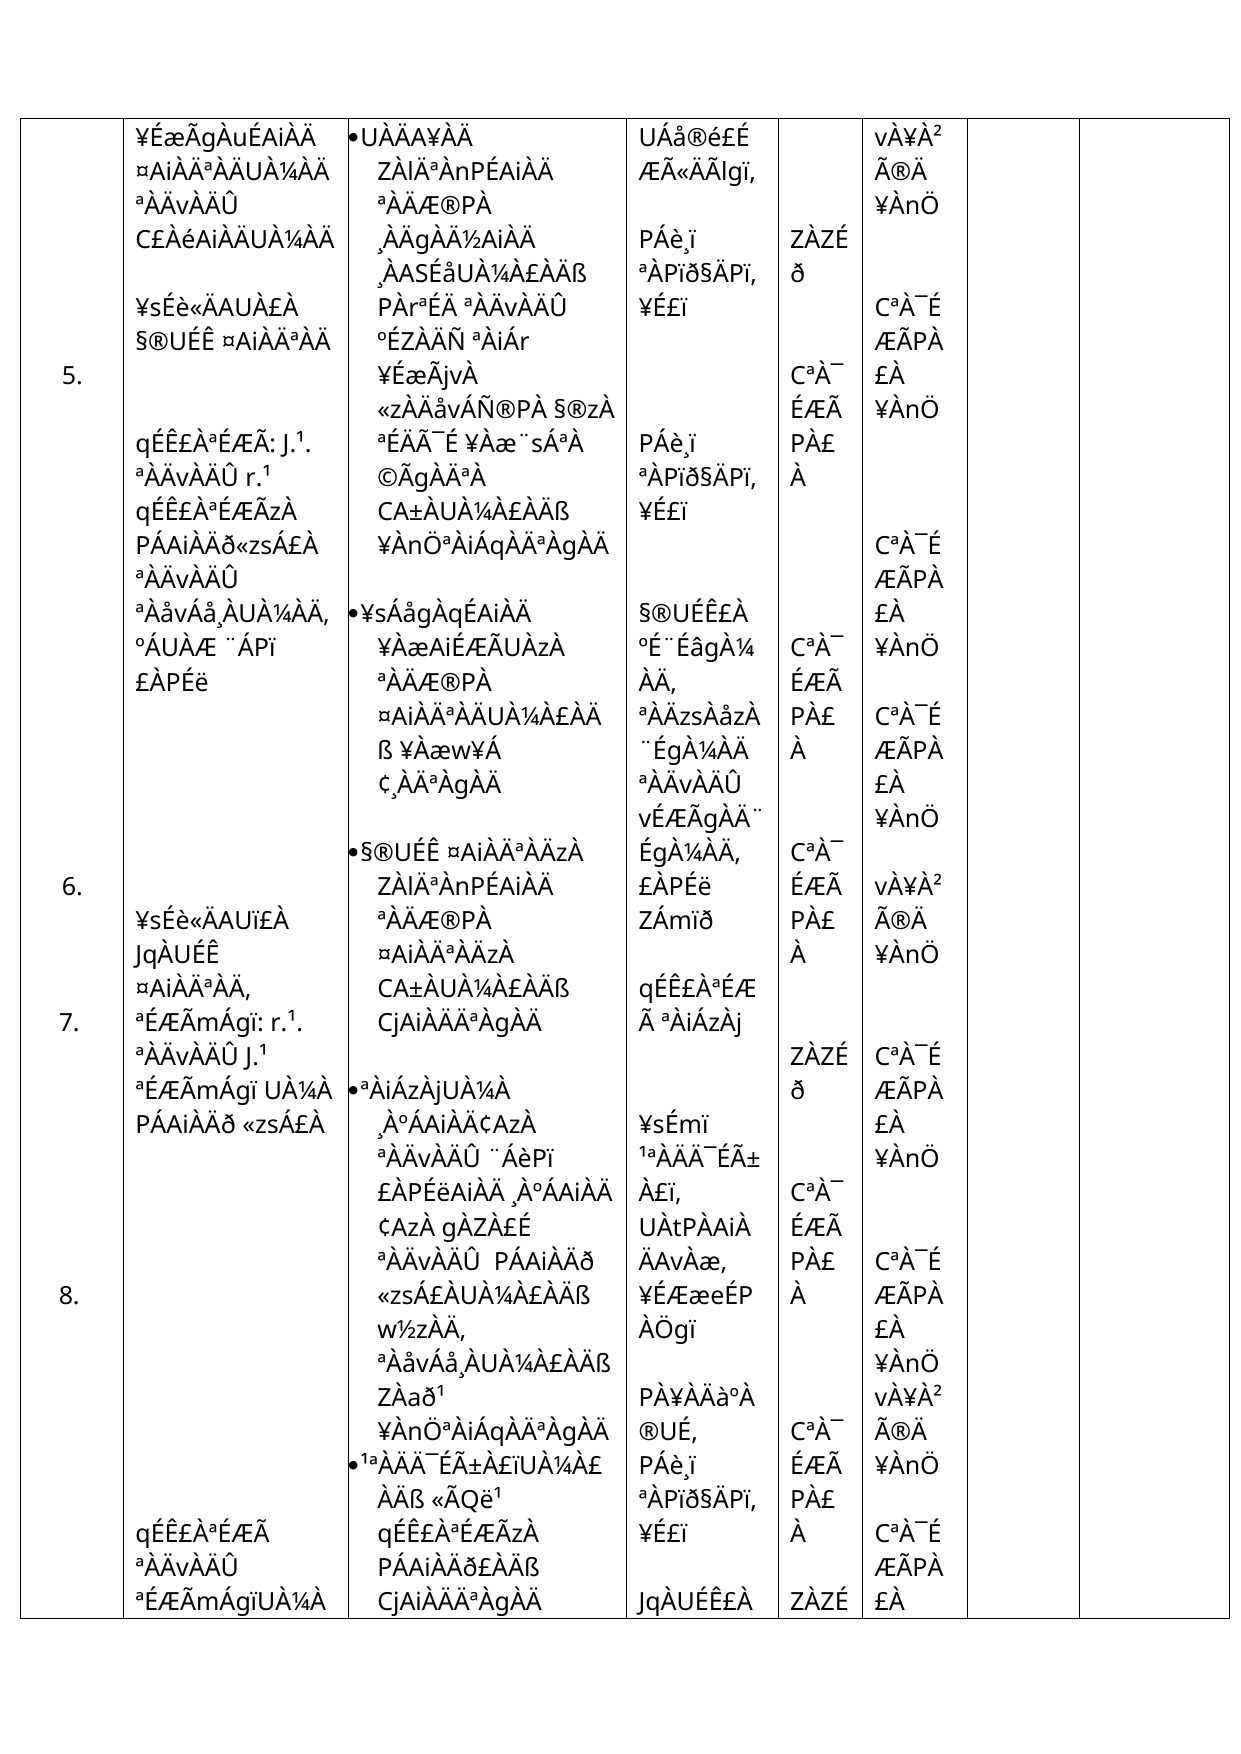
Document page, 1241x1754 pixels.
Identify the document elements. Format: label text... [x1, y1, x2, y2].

table_cell vÀ¥À²Ã®Ä ¥ÀnÖ CªÀ¯ÉÆÃPÀ£À ¥ÀnÖ CªÀ¯ÉÆÃPÀ£À ¥ÀnÖ CªÀ¯ÉÆÃPÀ£À ¥ÀnÖ vÀ¥À²Ã®Ä ¥ÀnÖ CªÀ¯ÉÆÃPÀ£À ¥ÀnÖ CªÀ¯ÉÆÃPÀ£À ¥ÀnÖ vÀ¥À²Ã®Ä ¥ÀnÖ CªÀ¯ÉÆÃPÀ£À [863, 119, 967, 1618]
table_cell UÁå®é£ÉÆÃ«ÄÃlgï, PÁè¸ï ªÀPïð§ÄPï, ¥É£ï PÁè¸ï ªÀPïð§ÄPï, ¥É£ï §®UÉÊ£À ºÉ¨ÉâgÀ¼ÀÄ, ªÀÄzsÀåzÀ ¨ÉgÀ¼ÀÄ ªÀÄvÀÄÛ vÉÆÃgÀÄ¨ÉgÀ¼ÀÄ, £ÀPÉë ZÁmïð qÉÊ£ÀªÉÆÃ ªÀiÁzÀj ¥sÉmï ¹ªÀÄÄ¯ÉÃ±À£ï, UÀtPÀAiÀÄAvÀæ, ¥ÉÆæeÉPÀÖgï PÀ¥ÀÄàºÀ®UÉ, PÁè¸ï ªÀPïð§ÄPï, ¥É£ï JqÀUÉÊ£À [627, 119, 778, 1618]
table_cell [968, 119, 1079, 1618]
table_cell 5. 6. 7. 8. [21, 119, 123, 1618]
table_cell ¥ÉæÃgÀuÉAiÀÄ ¤AiÀÄªÀÄUÀ¼ÀÄ ªÀÄvÀÄÛ C£ÀéAiÀÄUÀ¼ÀÄ ¥sÉè«ÄAUÀ£À §®UÉÊ ¤AiÀÄªÀÄ qÉÊ£ÀªÉÆÃ: J.¹. ªÀÄvÀÄÛ r.¹ qÉÊ£ÀªÉÆÃzÀ PÁAiÀÄð«zsÁ£À ªÀÄvÀÄÛ ªÀåvÁå¸ÀUÀ¼ÀÄ, ºÁUÀÆ ¨ÁPï £ÀPÉë ¥sÉè«ÄAUï£À JqÀUÉÊ ¤AiÀÄªÀÄ, ªÉÆÃmÁgï: r.¹. ªÀÄvÀÄÛ J.¹ ªÉÆÃmÁgï UÀ¼À PÁAiÀÄð «zsÁ£À qÉÊ£ÀªÉÆÃ ªÀÄvÀÄÛ ªÉÆÃmÁgïUÀ¼À [124, 119, 348, 1618]
table_cell [1080, 119, 1229, 1618]
table_cell ZÀZÉð CªÀ¯ÉÆÃPÀ£À CªÀ¯ÉÆÃPÀ£À CªÀ¯ÉÆÃPÀ£À ZÀZÉð CªÀ¯ÉÆÃPÀ£À CªÀ¯ÉÆÃPÀ£À ZÀZÉ [779, 119, 862, 1618]
table_cell «zÀÄvï±ÀQÛAiÀÄ DPÀgÀUÀ¼À£ÀÄß ¥ÀæzÀ²ð¹ ¸ÀÆPÀÛ GzÁºÀgÀuÉUÀ¼À ªÀÄÆ®PÀ, «zÀåvï±ÀQÛAiÀÄ£ÀÄß ¥ÁgÀæA¨sÀzÀ°è GvÁà¢¸ÀÄvÀÛzÀÝ DPÀgÀUÀ¼À£ÀÄß ¥ÀjZÀ¬Ä¸ÀÄªÀÅzÀÄ ¥sÁågÀqÉAiÀÄ fÃªÀ£À ZÀjvÉæAiÀÄ ªÀiÁ»w ¸ÀAUÀæºÀuÉ D¬Ägï¸ÉÖqï ¥ÀæAiÉÆÃUÀzÀ ªÀÄÆ®PÀ «zÀÄåwÛ£À PÁAwÃAiÀÄ ¥ÀjuÁªÀÄªÀ£ÀÄß CxÉÊð¸ÀÄªÀÅzÀÄ ¥sÁågÀqÉ ¥ÀæAiÉÆÃUÀzÀ ªÀÄÆ®PÀ ¥ÉæÃjvÀ «zÀåvïZÁ®PÀ §®ªÀ£ÀÄß CjAiÀÄÄªÀgÀÄ UÀÄA¥ÀÄ ZÀlÄªÀnPÉAiÀÄ ªÀÄÆ®PÀ ¸ÀÄgÀÄ½AiÀÄ ¸ÀASÉåUÀ¼À£ÀÄß PÀrªÉÄ ªÀÄvÀÄÛ ºÉZÀÄÑ ªÀiÁr ¥ÉæÃjvÀ «zÀÄåvÁÑ®PÀ §®zÀ ªÉÄÃ¯É ¥Àæ¨sÁªÀ ©ÃgÀÄªÀ CA±ÀUÀ¼À£ÀÄß ¥ÀnÖªÀiÁqÀÄªÀgÀÄ ¥sÁågÀqÉAiÀÄ ¥ÀæAiÉÆÃUÀzÀ ªÀÄÆ®PÀ ¤AiÀÄªÀÄUÀ¼À£ÀÄß ¥Àæw¥Á¢¸ÀÄªÀgÀÄ §®UÉÊ ¤AiÀÄªÀÄzÀ ZÀlÄªÀnPÉAiÀÄ ªÀÄÆ®PÀ ¤AiÀÄªÀÄzÀ CA±ÀUÀ¼À£ÀÄß CjAiÀÄÄªÀgÀÄ ªÀiÁzÀjUÀ¼À ¸ÀºÁAiÀÄ¢AzÀ ªÀÄvÀÄÛ ¨ÁèPï £ÀPÉëAiÀÄ ¸ÀºÁAiÀÄ¢AzÀ gÀZÀ£É ªÀÄvÀÄÛ PÁAiÀÄð «zsÁ£ÀUÀ¼À£ÀÄß w½zÀÄ, ªÀåvÁå¸ÀUÀ¼À£ÀÄß ZÀað¹ ¥ÀnÖªÀiÁqÀÄªÀgÀÄ ¹ªÀÄÄ¯ÉÃ±À£ïUÀ¼À£ÀÄß «ÃQë¹ qÉÊ£ÀªÉÆÃzÀ PÁAiÀÄð£ÀÄß CjAiÀÄÄªÀgÀÄ J.¹.ªÀÄvÀÄÛ r.¹.qÉÊ£ÀªÉÆÃzÀ avÀæ ©r¸ÀÄªÀÅzÀÄ JqÀUÉÊ ¤AiÀÄªÀÄzÀ ZÀlÄªÀnPÉAiÀÄ ªÀÄÆ®PÀ ¤AiÀÄªÀÄzÀ CA±ÀUÀ¼À£ÀÄß CjAiÀÄÄªÀgÀÄ ªÀiÁzÀjUÀ¼À ¸ÀºÁAiÀÄ¢AzÀ ªÀÄvÀÄÛ ¨ÁèPï £ÀPÉëAiÀÄ ¸ÀºÁAiÀÄ¢AzÀ gÀZÀ£É ªÀÄvÀÄÛ PÁAiÀÄð «zsÁ£ÀUÀ¼À£ÀÄß w½AiÀÄÄªÀgÀÄ ¹ªÀÄÄ¯ÉÃ±À£ïUÀ¼À£ÀÄß «ÃQë¹ ªÉÆÃmÁgï£À PÁAiÀÄð£ÀÄß CjAiÀÄÄªÀgÀÄ ZÀZÉðAiÀÄ ªÀÄÆ®PÀ qÉÊ£ÀªÉÆÃ ªÀÄvÀÄÛ ªÉÆÃmÁgïUÀ½VgÀÄªÀ ªÀåvÁå¸ÀUÀ¼À£ÀÄß ¥ÀnÖªÀiÁqÀÄªÀgÀÄ ªÉÆÃmÁgï £À avÀæ ©r¸ÀÄªÀgÀÄ «zÀÄåvï ¥ÀjªÀvÀðPÀUÀ¼À ªÀiÁzÀjUÀ¼À£ÀÄß ¥ÁæAiÉÆÃVPÀªÁV vÀAiÀiÁj¸ÀÄªÀ ªÀÄÆ®PÀ CzÀgÀxÀðªÀ£ÀÄß w½AiÀÄÄªÀÅzÀÄ ªÀÄvÀÄÛ ZÀZÉðAiÀÄ ªÀÄÆ®PÀ CzÀgÀ G¥ÀAiÉÆÃUÀUÀ¼À£ÀÄß ¥ÀnÖªÀiÁqÀÄªÀÅzÀÄ QæAiÀiÁvÀäPÀªÁV ¥ÀjªÀvÀðPÀUÀ¼À ªÀiÁzÀjUÀ¼ÁzÀ PÀrªÉÄ ªÉÇÃ¯ÉÖÃeï ªÀÄvÀÄÛ ºÉZÀÄÑ ªÉÇÃ¯ÉÖÃeï ¥ÀjªÀvÀðPÀUÀ¼À£ÀÄß vÀAiÀiÁj¸ÀÄªÀ ªÀÄÆ®PÀ ¥ÉæÃjvÀ «zÀåvï ZÁ®PÀ §® CªÀ®A©¹gÀÄªÀ CA±ÀUÀ¼À£ÀÄß ¥ÀnÖªÀiÁqÀÄªÀÅzÀÄ ¥ÉæÃgÀuÁ¸ÀÄgÀÄ½AiÀÄ ªÀiÁzÀjAiÀÄ£ÀÄß vÀAiÀiÁj¸ÀªÀ ªÀÄvÀÄÛ ¥ÉæÃgÀuÁ¸ÀÄgÀÄ½ M¯ÉAiÀÄ£ÀÄß ¥ÀæzÀ²ð¸ÀÄvÁÛ CzÀgÀ PÁAiÀÄð ªÀÄvÀÄÛ G¥ÀAiÉÆÃUÀUÀ¼À£ÀÄß CxÉÊð¸ÀÄªÀÅzÀÄ C¨sÁå¸ÀzÀ°è£À ¥Àæ±ÉßUÀ¼À£ÀÄß GvÀÛj¸ÀÄªÀÅzÀÄ [349, 119, 626, 1618]
